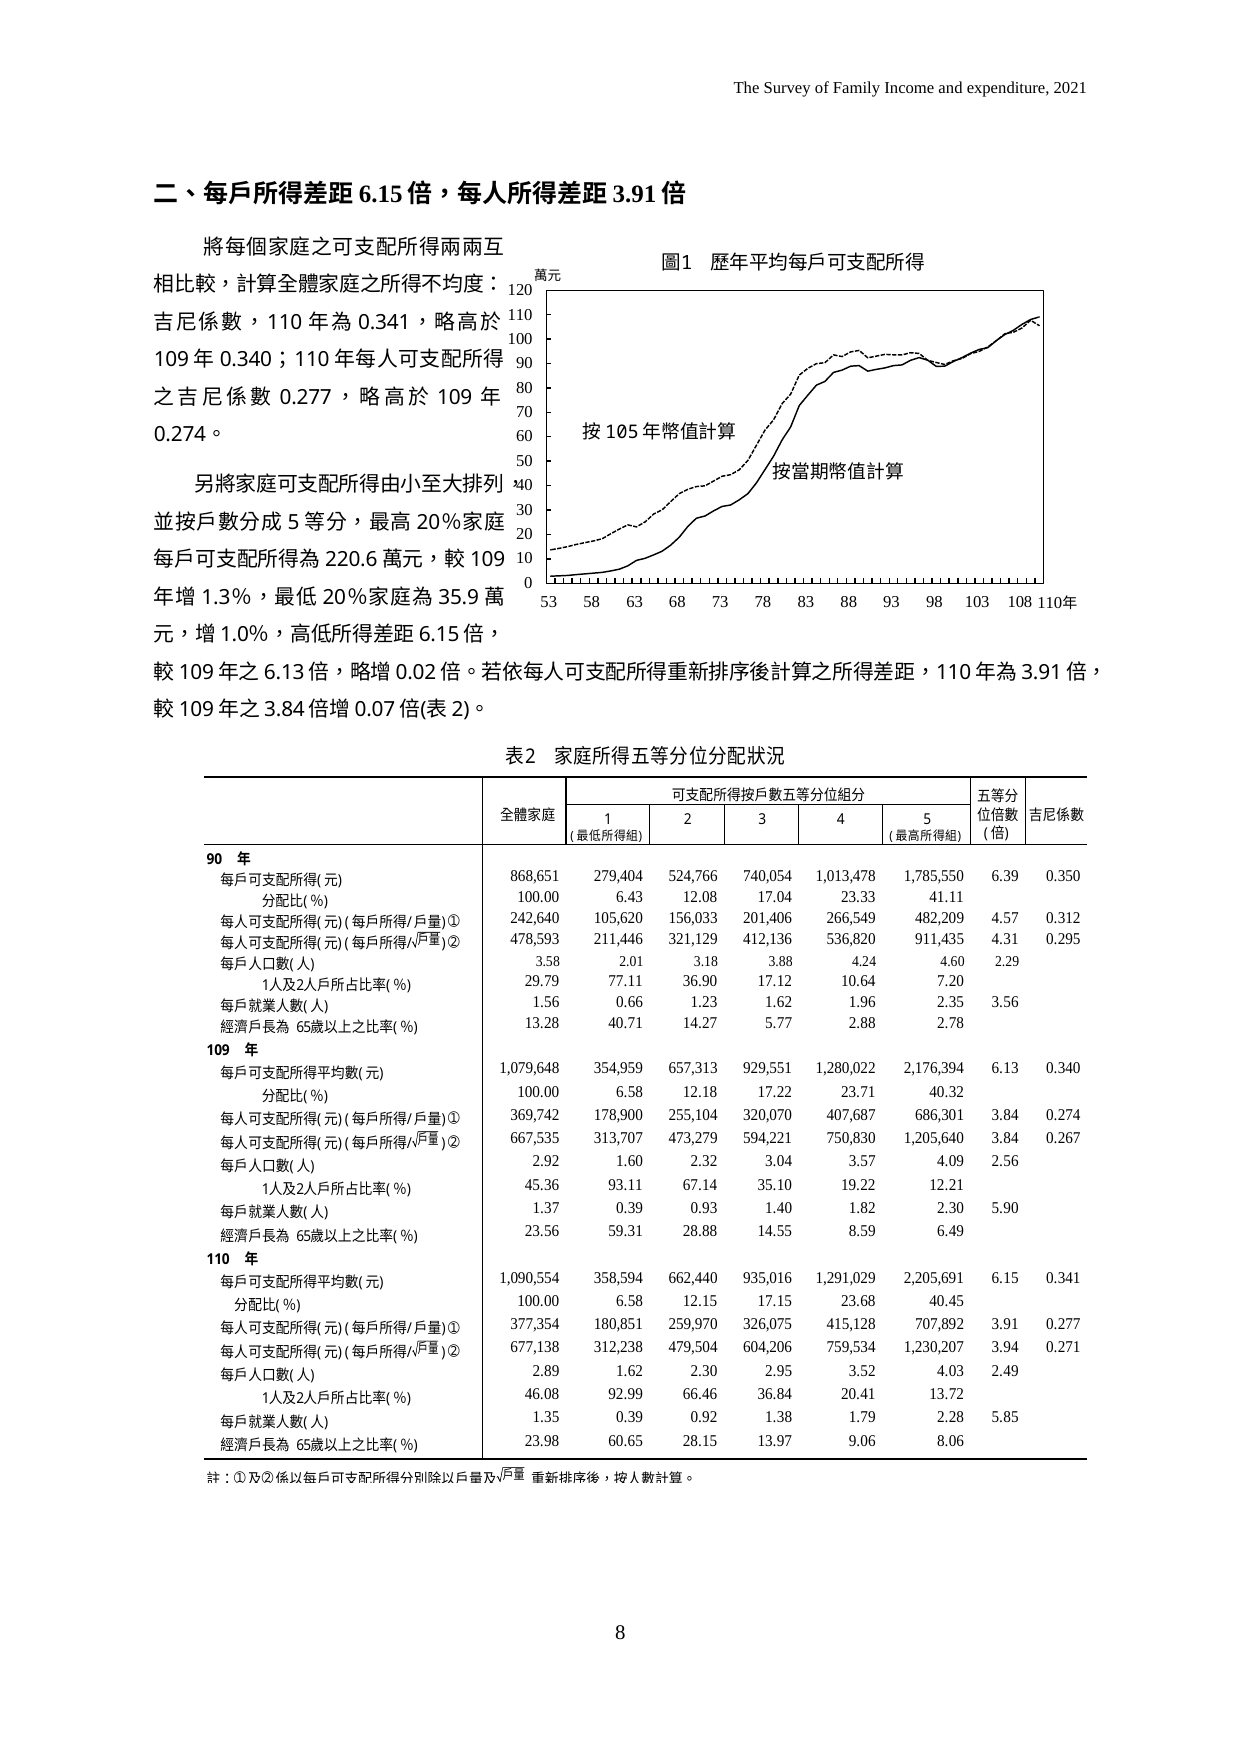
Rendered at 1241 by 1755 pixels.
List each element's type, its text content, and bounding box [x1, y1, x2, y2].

text 按當期幣值計算 [772, 446, 942, 481]
text 按105年幣值計算 [582, 406, 751, 441]
text 年 [1006, 1218, 1013, 1240]
text 另將家庭可支配所得由小至大排列，並按戶數分成5等分，最高20％家庭每戶可支配所得為220.6萬元，較109年增1.3％，最低20％家庭為35.9萬元，增1.0％，高低所得差距6.15倍，較109年之6.13倍，略增0.02倍。若依每人可支配所得重新排序後計算之所得差距，110年為3.91倍，較109年之3.84倍增0.07倍(表2)。 [153, 460, 1087, 723]
text 將每個家庭之可支配所得兩兩互相比較，計算全體家庭之所得不均度：吉尼係數，110年為0.341，略高於109年0.340；110年每人可支配所得之吉尼係數0.277，略高於109年0.274。 [153, 223, 1087, 448]
text 將每個家庭之可支配所得兩兩互相比較，計算全體家庭之所得不均度：吉尼係數，110年為0.341，略高於109年0.340；110年每人可支配所得之吉尼係數0.277，略高於109年0.274。 [547, 291, 1043, 489]
text 二、每戶所得差距6.15倍，每人所得差距3.91倍 [153, 173, 1087, 210]
